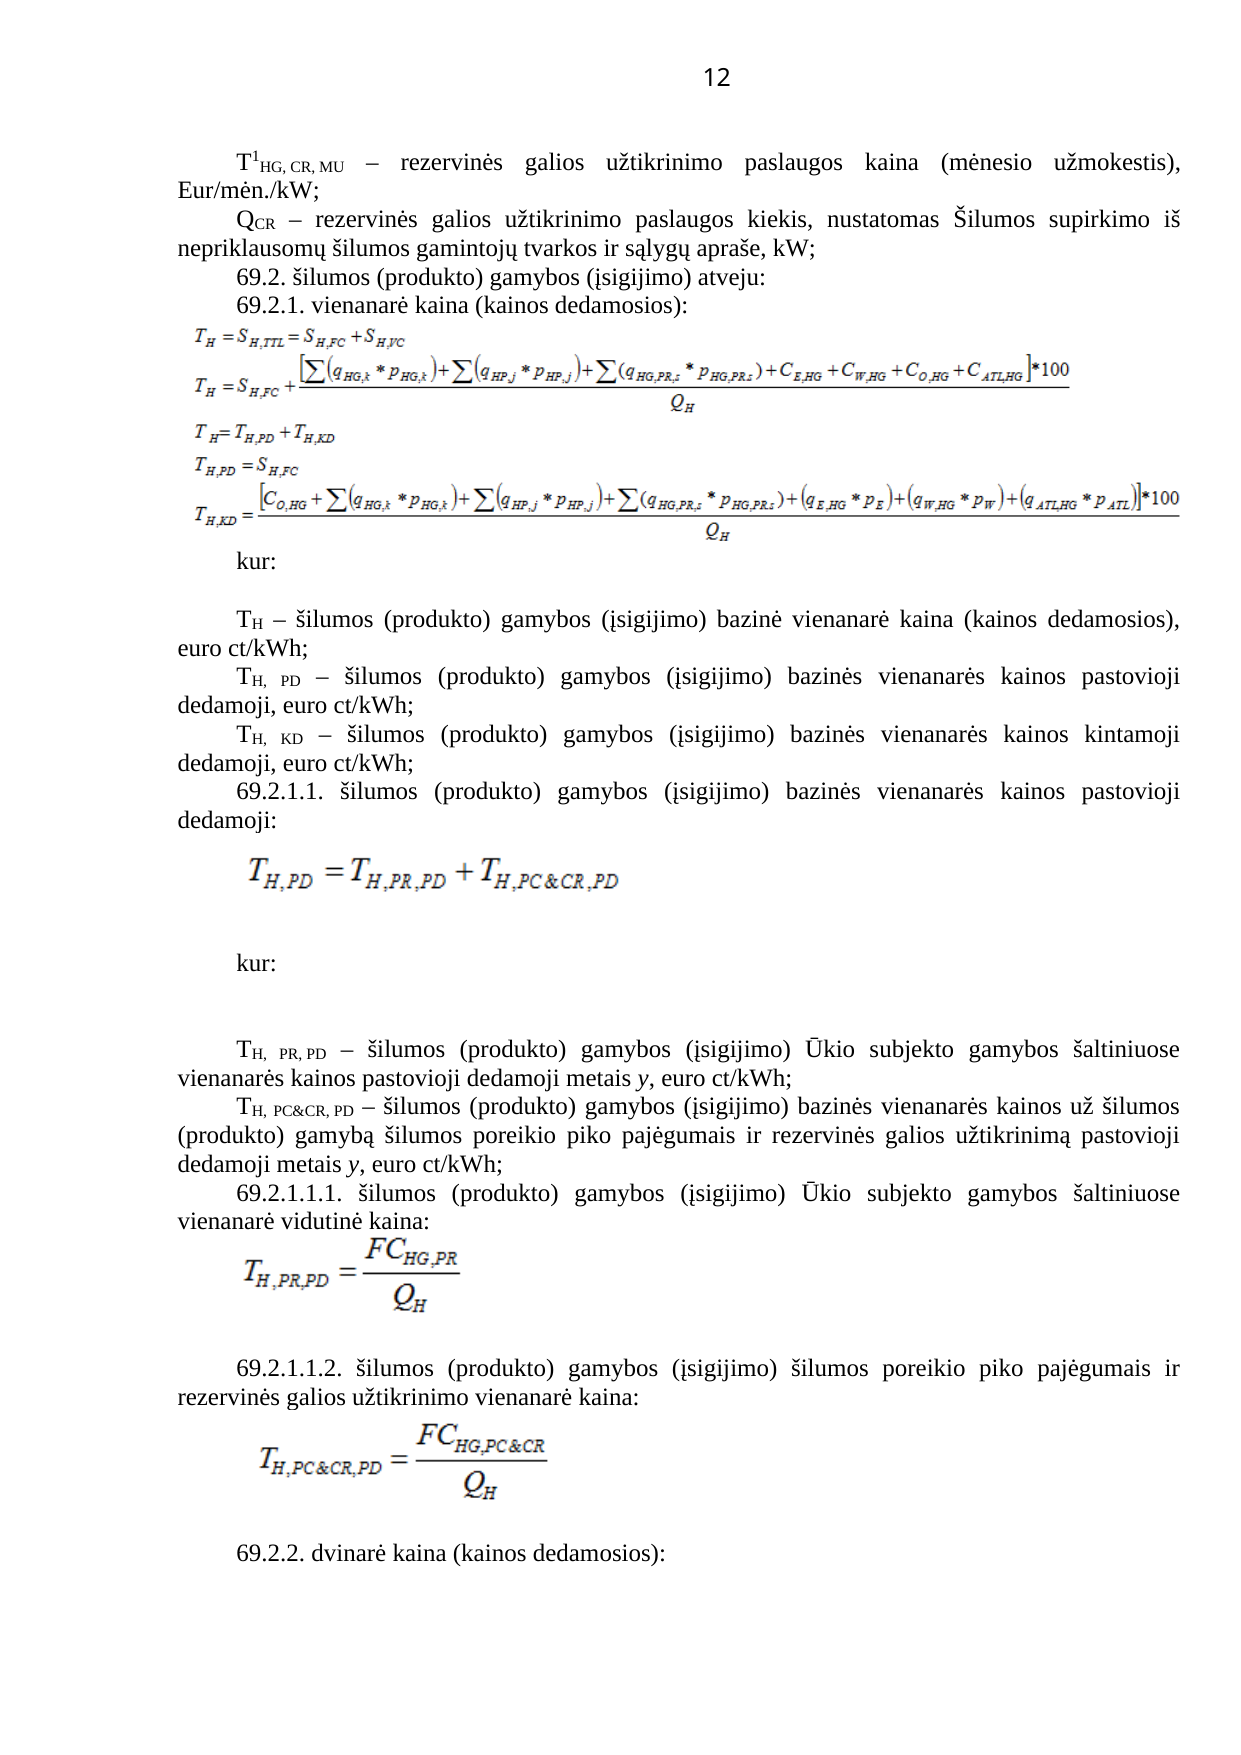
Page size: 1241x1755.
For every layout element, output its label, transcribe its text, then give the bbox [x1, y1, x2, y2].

text QCR – rezervinės galios užtikrinimo paslaugos kiekis, nustatomas Šilumos supirkimo iš nepriklausomų šilumos gamintojų tvarkos ir sąlygų apraše, kW; [177, 204, 1181, 262]
text TH, PD – šilumos (produkto) gamybos (įsigijimo) bazinės vienanarės kainos pastovioji dedamoji, euro ct/kWh; [177, 661, 1181, 719]
text 69.2.1.1. šilumos (produkto) gamybos (įsigijimo) bazinės vienanarės kainos pastovioji dedamoji: [177, 776, 1181, 834]
text 69.2. šilumos (produkto) gamybos (įsigijimo) atveju: [177, 262, 1181, 291]
text 69.2.1.1.2. šilumos (produkto) gamybos (įsigijimo) šilumos poreikio piko pajėgumais ir rezervinės galios užtikrinimo vienanarė kaina: [177, 1353, 1181, 1411]
text kur: [177, 919, 1181, 976]
text 69.2.1.1.1. šilumos (produkto) gamybos (įsigijimo) Ūkio subjekto gamybos šaltiniuose vienanarė vidutinė kaina: [177, 1178, 1181, 1235]
text kur: [177, 547, 1181, 575]
text 69.2.2. dvinarė kaina (kainos dedamosios): [177, 1538, 1181, 1566]
text TH, PC&CR, PD – šilumos (produkto) gamybos (įsigijimo) bazinės vienanarės kainos už šilumos (produkto) gamybą šilumos poreikio piko pajėgumais ir rezervinės galios užtikrinimą pastovioji dedamoji metais y, euro ct/kWh; [177, 1091, 1181, 1178]
text T1HG, CR, MU – rezervinės galios užtikrinimo paslaugos kaina (mėnesio užmokestis), Eur/mėn./kW; [177, 147, 1181, 204]
text TH, PR, PD – šilumos (produkto) gamybos (įsigijimo) Ūkio subjekto gamybos šaltiniuose vienanarės kainos pastovioji dedamoji metais y, euro ct/kWh; [177, 1034, 1181, 1091]
text TH, KD – šilumos (produkto) gamybos (įsigijimo) bazinės vienanarės kainos kintamoji dedamoji, euro ct/kWh; [177, 719, 1181, 776]
text 69.2.1. vienanarė kaina (kainos dedamosios): [177, 291, 1181, 319]
text TH – šilumos (produkto) gamybos (įsigijimo) bazinė vienanarė kaina (kainos dedamosios), euro ct/kWh; [177, 604, 1181, 661]
